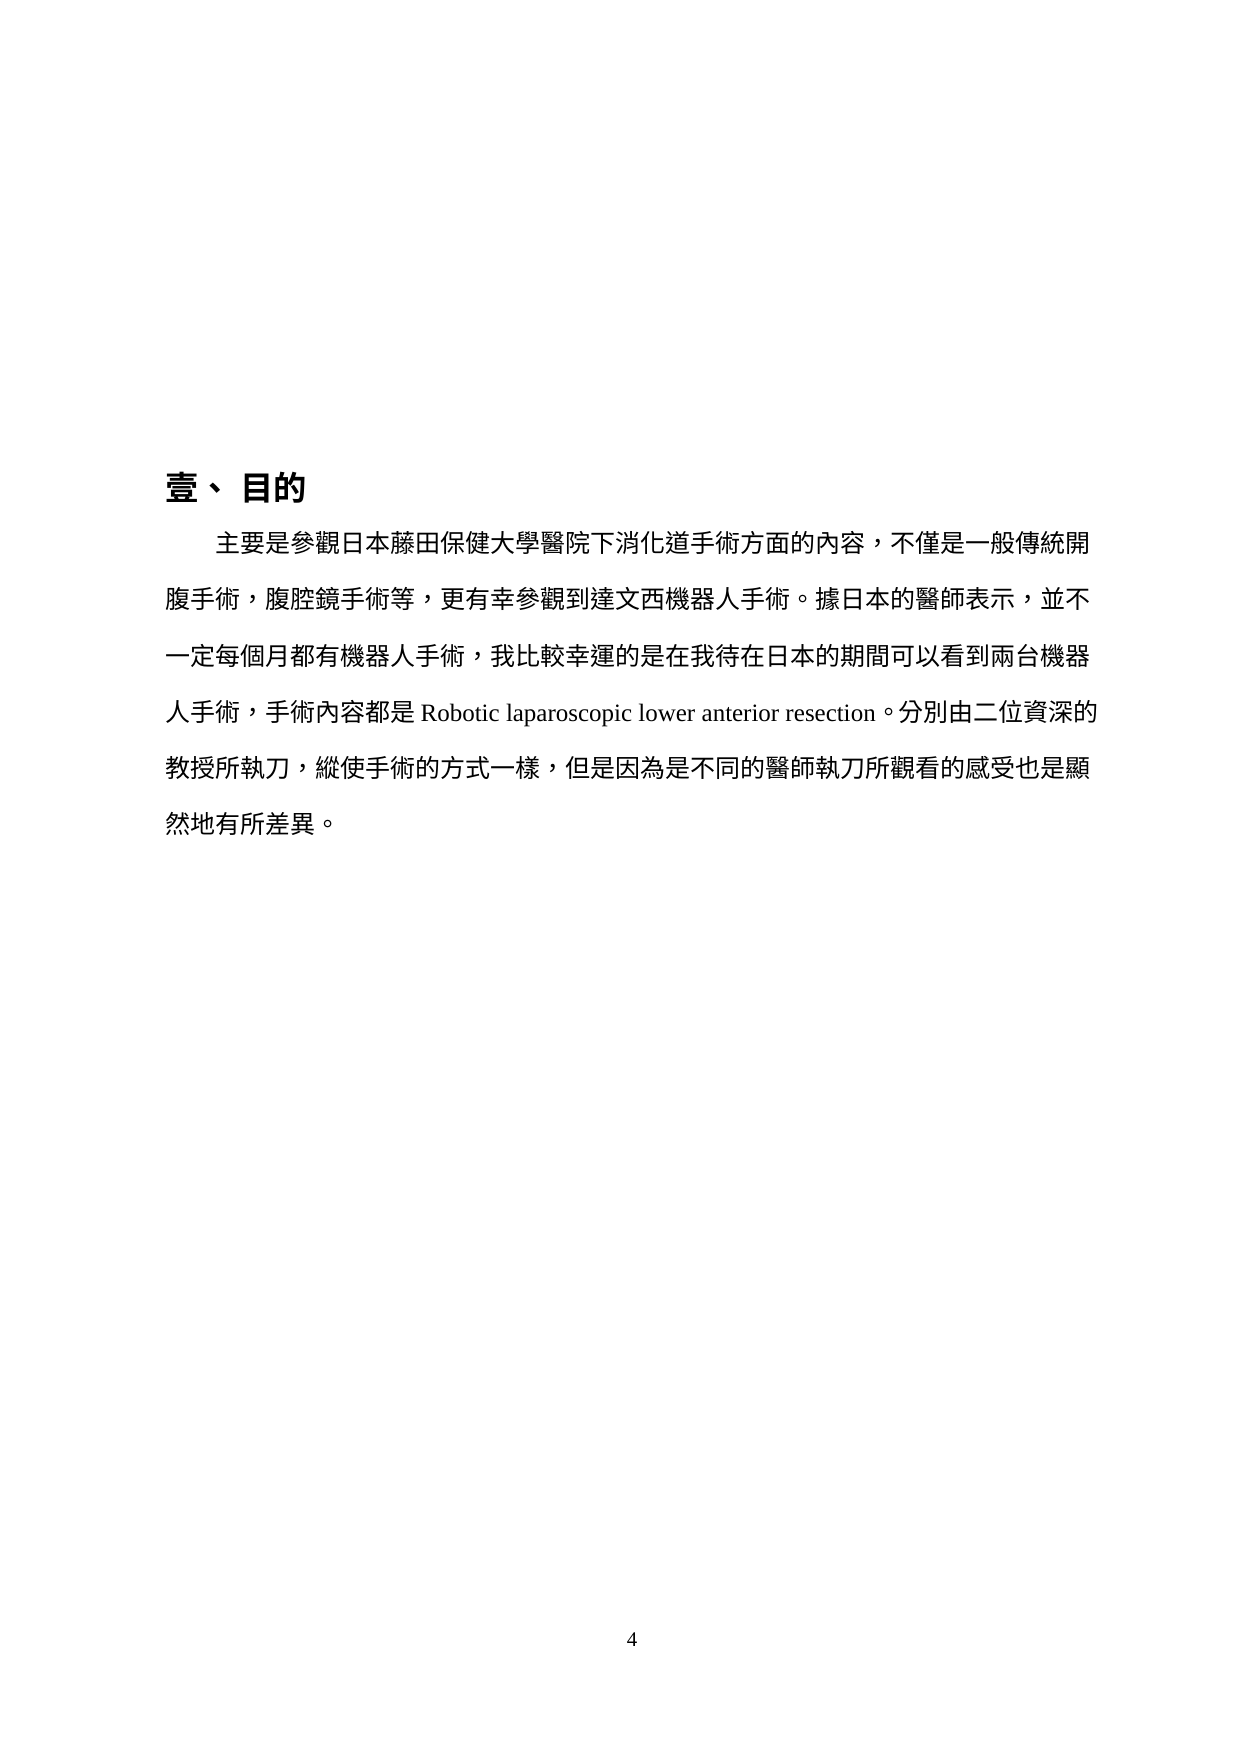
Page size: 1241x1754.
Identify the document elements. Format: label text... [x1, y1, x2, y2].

list 目的 [165, 448, 1098, 523]
text 主要是參觀日本藤田保健大學醫院下消化道手術方面的內容，不僅是一般傳統開腹手術，腹腔鏡手術等，更有幸參觀到達文西機器人手術。據日本的醫師表示，並不一定每個月都有機器人手術，我比較幸運的是在我待在日本的期間可以看到兩台機器人手術，手術內容都是Robotic laparoscopic lower anterior resection。分別由二位資深的教授所執刀，縱使手術的方式一樣，但是因為是不同的醫師執刀所觀看的感受也是顯然地有所差異。 [165, 523, 1098, 842]
